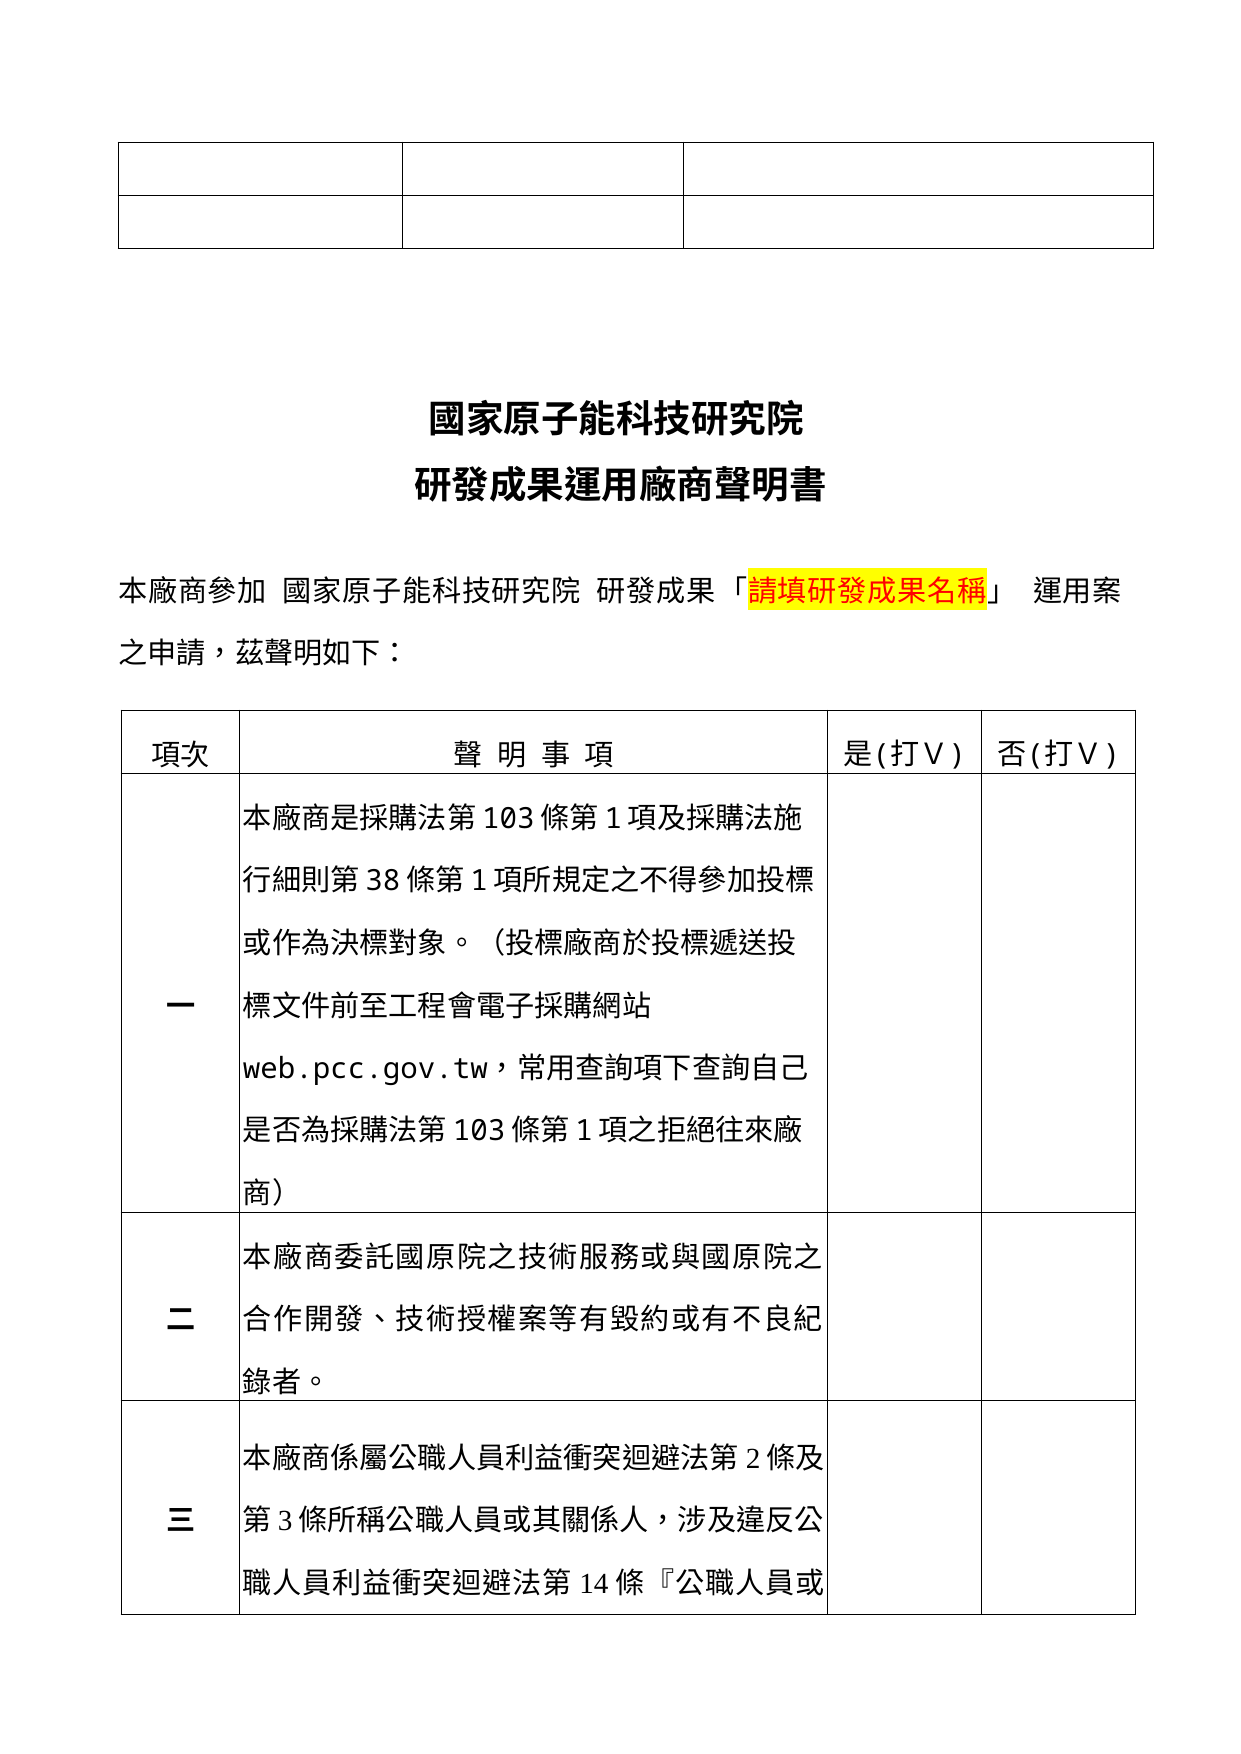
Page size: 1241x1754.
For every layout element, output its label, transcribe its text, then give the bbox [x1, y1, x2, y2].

table_cell [684, 196, 1153, 248]
text 本廠商參加 國家原子能科技研究院 研發成果「請填研發成果名稱」 運用案之申請，茲聲明如下： [118, 547, 1122, 672]
table_cell [982, 774, 1135, 1212]
table_cell [828, 774, 981, 1212]
table_cell 本廠商係屬公職人員利益衝突迴避法第2條及第3條所稱公職人員或其關係人，涉及違反公職人員利益衝突迴避法第14條『公職人員或 [240, 1401, 827, 1614]
table_cell [828, 1401, 981, 1614]
table_cell [828, 1213, 981, 1400]
table_cell 二 [122, 1213, 239, 1400]
table_cell [119, 196, 402, 248]
table_cell [119, 143, 402, 195]
text 研發成果運用廠商聲明書 [118, 455, 1122, 509]
table_header 是(打Ｖ) [828, 711, 981, 773]
table_cell 一 [122, 774, 239, 1212]
table_header 否(打Ｖ) [982, 711, 1135, 773]
table_cell [403, 196, 683, 248]
table_cell [684, 143, 1153, 195]
table_cell [403, 143, 683, 195]
table_cell [982, 1213, 1135, 1400]
table_cell 三 [122, 1401, 239, 1614]
table_cell 本廠商委託國原院之技術服務或與國原院之合作開發、技術授權案等有毀約或有不良紀錄者。 [240, 1213, 827, 1400]
table_header 項次 [122, 711, 239, 773]
table_cell 本廠商是採購法第103條第1項及採購法施行細則第38條第1項所規定之不得參加投標或作為決標對象。（投標廠商於投標遞送投標文件前至工程會電子採購網站web.pcc.gov.tw，常用查詢項下查詢自己是否為採購法第103條第1項之拒絕往來廠商） [240, 774, 827, 1212]
table_header 聲 明 事 項 [240, 711, 827, 773]
text 國家原子能科技研究院 [109, 374, 1122, 436]
table_cell [982, 1401, 1135, 1614]
